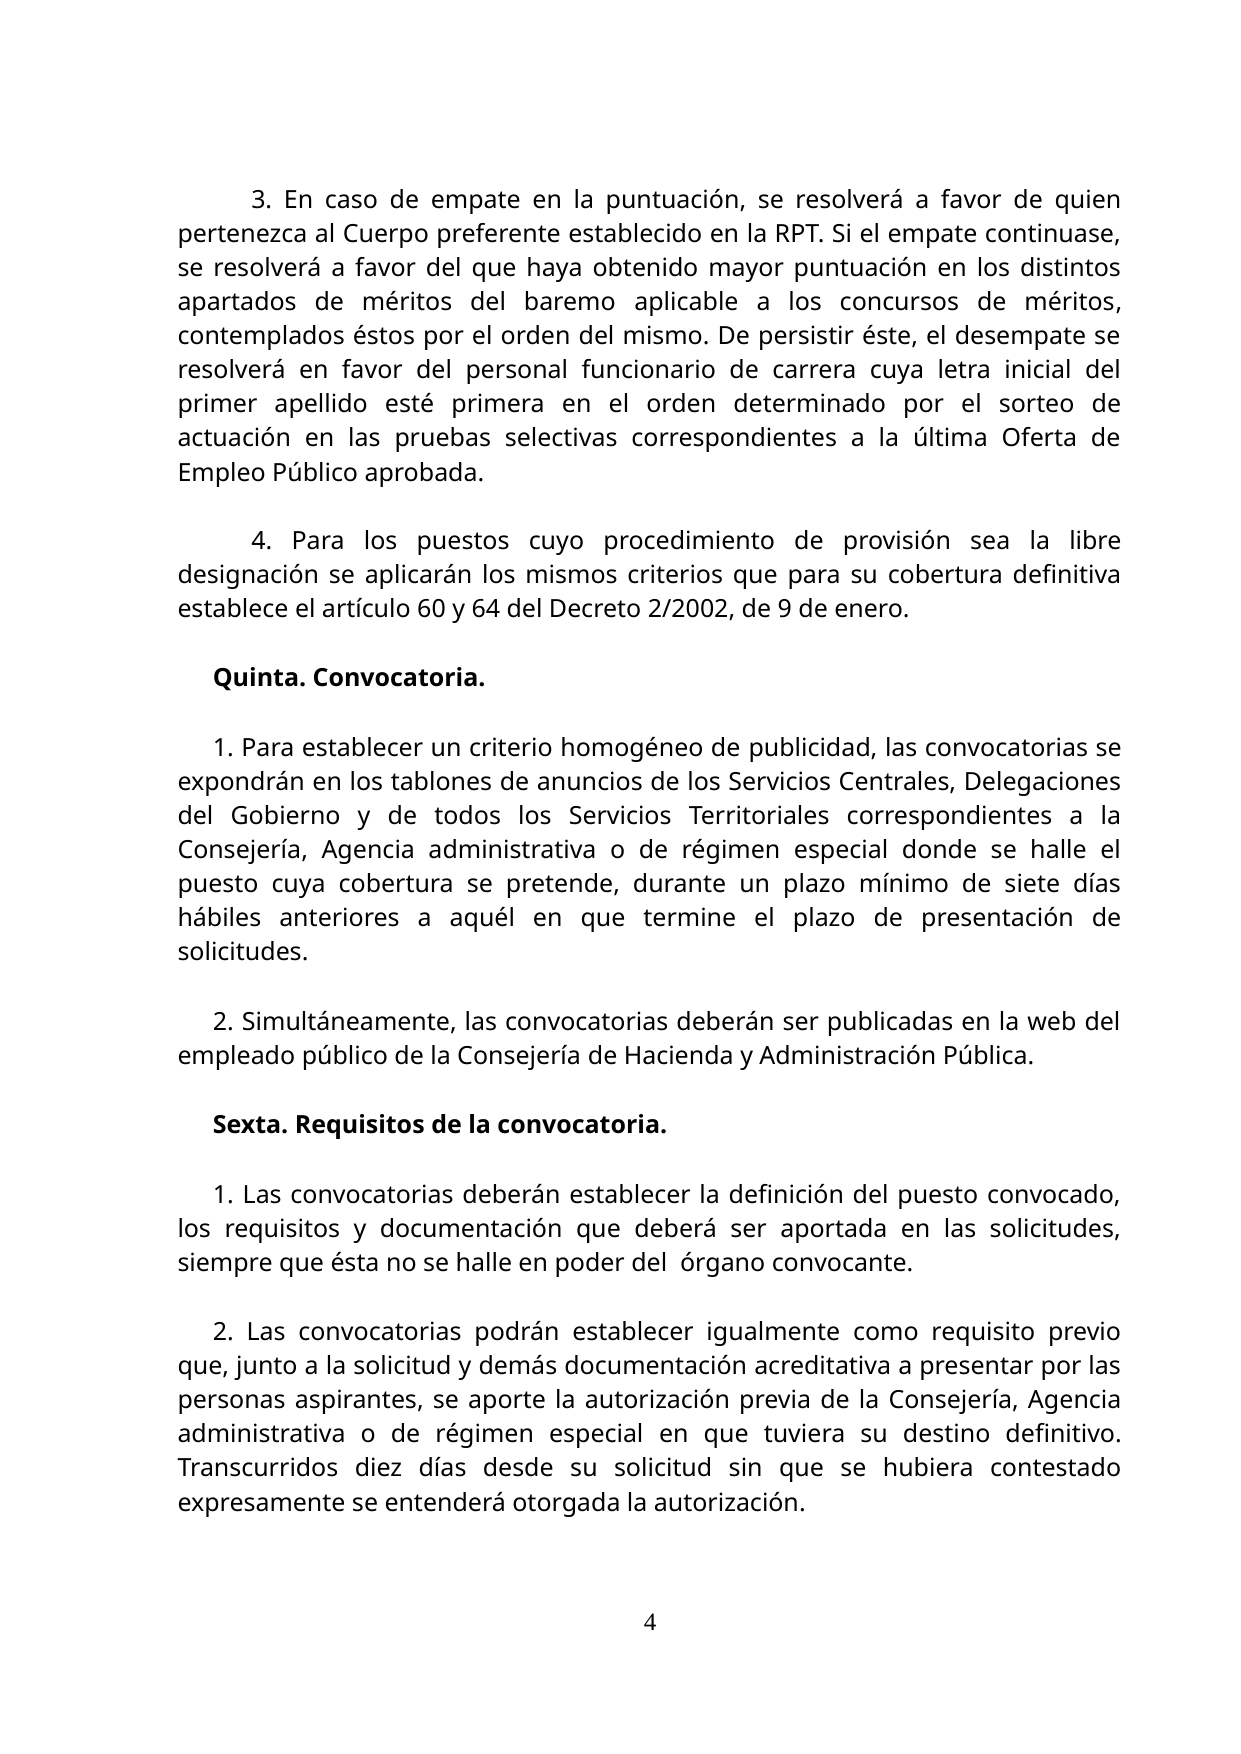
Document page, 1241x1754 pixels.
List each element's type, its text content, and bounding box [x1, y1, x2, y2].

text 4. Para los puestos cuyo procedimiento de provisión sea la libre designación se aplicarán los mismos criterios que para su cobertura definitiva establece el artículo 60 y 64 del Decreto 2/2002, de 9 de enero. [177, 522, 1122, 624]
text 3. En caso de empate en la puntuación, se resolverá a favor de quien pertenezca al Cuerpo preferente establecido en la RPT. Si el empate continuase, se resolverá a favor del que haya obtenido mayor puntuación en los distintos apartados de méritos del baremo aplicable a los concursos de méritos, contemplados éstos por el orden del mismo. De persistir éste, el desempate se resolverá en favor del personal funcionario de carrera cuya letra inicial del primer apellido esté primera en el orden determinado por el sorteo de actuación en las pruebas selectivas correspondientes a la última Oferta de Empleo Público aprobada. [177, 182, 1122, 488]
text 1. Para establecer un criterio homogéneo de publicidad, las convocatorias se expondrán en los tablones de anuncios de los Servicios Centrales, Delegaciones del Gobierno y de todos los Servicios Territoriales correspondientes a la Consejería, Agencia administrativa o de régimen especial donde se halle el puesto cuya cobertura se pretende, durante un plazo mínimo de siete días hábiles anteriores a aquél en que termine el plazo de presentación de solicitudes. [177, 729, 1122, 968]
text Quinta. Convocatoria. [177, 660, 1122, 694]
text 2. Las convocatorias podrán establecer igualmente como requisito previo que, junto a la solicitud y demás documentación acreditativa a presentar por las personas aspirantes, se aporte la autorización previa de la Consejería, Agencia administrativa o de régimen especial en que tuviera su destino definitivo. Transcurridos diez días desde su solicitud sin que se hubiera contestado expresamente se entenderá otorgada la autorización. [177, 1314, 1122, 1518]
text 1. Las convocatorias deberán establecer la definición del puesto convocado, los requisitos y documentación que deberá ser aportada en las solicitudes, siempre que ésta no se halle en poder del órgano convocante. [177, 1176, 1122, 1278]
text Sexta. Requisitos de la convocatoria. [177, 1107, 1122, 1141]
text 2. Simultáneamente, las convocatorias deberán ser publicadas en la web del empleado público de la Consejería de Hacienda y Administración Pública. [177, 1003, 1122, 1071]
